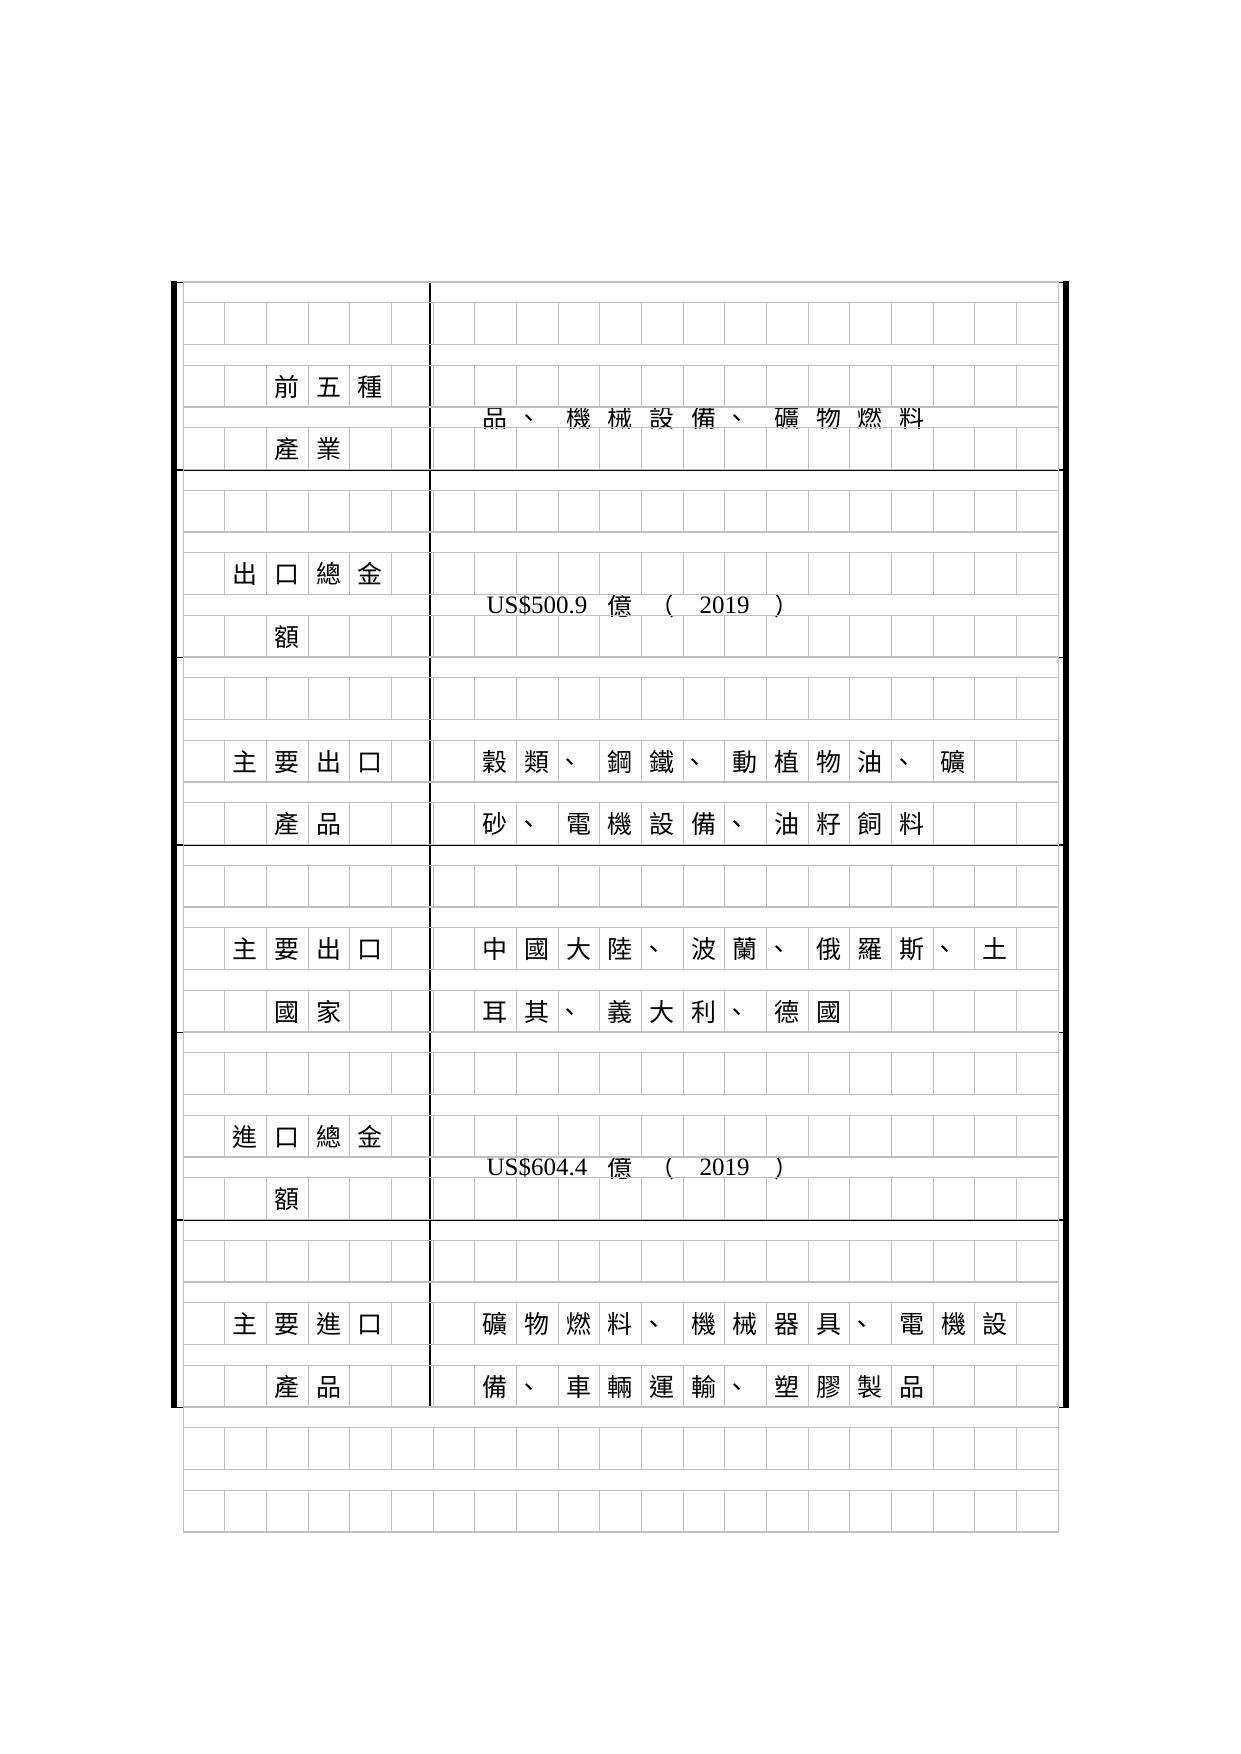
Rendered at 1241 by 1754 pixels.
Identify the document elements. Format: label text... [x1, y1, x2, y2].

table_cell US$604.4億（2019） [434, 1116, 474, 1156]
table_cell 穀類、鋼鐵、動植物油、礦砂、電機設備、油籽飼料 [725, 678, 766, 719]
table_cell US$500.9億（2019） [517, 491, 558, 531]
table_cell 礦物燃料、機械器具、電機設備、車輛運輸、塑膠製品 [559, 1366, 599, 1406]
table_cell 礦物燃料、機械器具、電機設備、車輛運輸、塑膠製品 [934, 1241, 974, 1281]
table_cell 金屬製品、石化產品、農產品、機械設備、礦物燃料 [975, 366, 1016, 406]
table_cell [177, 471, 183, 656]
table_cell 金屬製品、石化產品、農產品、機械設備、礦物燃料 [934, 366, 974, 406]
table_cell [177, 283, 183, 469]
table_cell US$500.9億（2019） [892, 616, 933, 656]
table_cell 穀類、鋼鐵、動植物油、礦砂、電機設備、油籽飼料 [892, 678, 933, 719]
table_cell 礦物燃料、機械器具、電機設備、車輛運輸、塑膠製品 [600, 1303, 641, 1344]
table_cell [184, 595, 429, 615]
table_cell 金屬製品、石化產品、農產品、機械設備、礦物燃料 [934, 303, 974, 344]
table_cell US$500.9億（2019） [850, 553, 891, 594]
table_cell 穀類、鋼鐵、動植物油、礦砂、電機設備、油籽飼料 [850, 678, 891, 719]
table_cell 中國大陸、波蘭、俄羅斯、土耳其、義大利、德國 [1017, 866, 1058, 906]
table_cell US$500.9億（2019） [975, 553, 1016, 594]
table_cell 金屬製品、石化產品、農產品、機械設備、礦物燃料 [434, 428, 474, 469]
table_cell 礦物燃料、機械器具、電機設備、車輛運輸、塑膠製品 [475, 1241, 516, 1281]
table_cell 礦物燃料、機械器具、電機設備、車輛運輸、塑膠製品 [517, 1241, 558, 1281]
table_cell US$500.9億（2019） [892, 553, 933, 594]
table_cell 穀類、鋼鐵、動植物油、礦砂、電機設備、油籽飼料 [431, 658, 1058, 677]
table_cell [225, 866, 266, 906]
table_cell 中國大陸、波蘭、俄羅斯、土耳其、義大利、德國 [600, 991, 641, 1031]
table_cell 金屬製品、石化產品、農產品、機械設備、礦物燃料 [809, 303, 849, 344]
table_cell [184, 303, 224, 344]
table_cell 穀類、鋼鐵、動植物油、礦砂、電機設備、油籽飼料 [1017, 678, 1058, 719]
table_cell 礦物燃料、機械器具、電機設備、車輛運輸、塑膠製品 [642, 1241, 683, 1281]
table_cell US$604.4億（2019） [684, 1053, 724, 1094]
table_cell 中國大陸、波蘭、俄羅斯、土耳其、義大利、德國 [975, 991, 1016, 1031]
table_cell [225, 991, 266, 1031]
table_cell [225, 1178, 266, 1219]
table_cell 金屬製品、石化產品、農產品、機械設備、礦物燃料 [767, 303, 808, 344]
table_cell 礦物燃料、機械器具、電機設備、車輛運輸、塑膠製品 [892, 1303, 933, 1344]
table_cell US$604.4億（2019） [1059, 1033, 1063, 1219]
table_cell 總 [309, 1116, 349, 1156]
table_cell [225, 491, 266, 531]
table_cell 品 [309, 1366, 349, 1406]
table_cell US$604.4億（2019） [684, 1178, 724, 1219]
table_cell 穀類、鋼鐵、動植物油、礦砂、電機設備、油籽飼料 [850, 803, 891, 844]
table_cell 穀類、鋼鐵、動植物油、礦砂、電機設備、油籽飼料 [434, 741, 474, 781]
table_cell 穀類、鋼鐵、動植物油、礦砂、電機設備、油籽飼料 [725, 741, 766, 781]
table_cell 金屬製品、石化產品、農產品、機械設備、礦物燃料 [517, 303, 558, 344]
table_cell 金屬製品、石化產品、農產品、機械設備、礦物燃料 [850, 303, 891, 344]
table_cell US$500.9億（2019） [850, 616, 891, 656]
table_cell [184, 1283, 429, 1302]
table_cell 礦物燃料、機械器具、電機設備、車輛運輸、塑膠製品 [975, 1366, 1016, 1406]
table_cell 礦物燃料、機械器具、電機設備、車輛運輸、塑膠製品 [1017, 1303, 1058, 1344]
table_cell 穀類、鋼鐵、動植物油、礦砂、電機設備、油籽飼料 [934, 678, 974, 719]
table_cell 礦物燃料、機械器具、電機設備、車輛運輸、塑膠製品 [559, 1303, 599, 1344]
table_cell US$604.4億（2019） [517, 1053, 558, 1094]
table_cell US$500.9億（2019） [684, 616, 724, 656]
table_cell US$500.9億（2019） [850, 491, 891, 531]
table_cell 中國大陸、波蘭、俄羅斯、土耳其、義大利、德國 [517, 928, 558, 969]
table_cell 中國大陸、波蘭、俄羅斯、土耳其、義大利、德國 [600, 866, 641, 906]
table_cell US$500.9億（2019） [767, 553, 808, 594]
table_cell 金屬製品、石化產品、農產品、機械設備、礦物燃料 [850, 428, 891, 469]
table_cell US$500.9億（2019） [559, 616, 599, 656]
table_cell 礦物燃料、機械器具、電機設備、車輛運輸、塑膠製品 [431, 1283, 1058, 1302]
table_cell [309, 1053, 349, 1094]
table_cell [184, 678, 224, 719]
table_cell [225, 1366, 266, 1406]
table_cell US$500.9億（2019） [475, 553, 516, 594]
table_cell 礦物燃料、機械器具、電機設備、車輛運輸、塑膠製品 [975, 1241, 1016, 1281]
table_cell 中國大陸、波蘭、俄羅斯、土耳其、義大利、德國 [642, 991, 683, 1031]
table_cell 金 [350, 1116, 391, 1156]
table_cell 中國大陸、波蘭、俄羅斯、土耳其、義大利、德國 [642, 866, 683, 906]
table_cell 金屬製品、石化產品、農產品、機械設備、礦物燃料 [600, 428, 641, 469]
table_cell 金屬製品、石化產品、農產品、機械設備、礦物燃料 [600, 366, 641, 406]
table_cell [184, 970, 429, 990]
table_cell US$500.9億（2019） [559, 491, 599, 531]
table_cell 金屬製品、石化產品、農產品、機械設備、礦物燃料 [920, 408, 1058, 427]
table_cell [225, 803, 266, 844]
table_cell 礦物燃料、機械器具、電機設備、車輛運輸、塑膠製品 [1017, 1241, 1058, 1281]
table_cell US$500.9億（2019） [934, 553, 974, 594]
table_cell 前 [267, 366, 308, 406]
table_cell 中國大陸、波蘭、俄羅斯、土耳其、義大利、德國 [1017, 928, 1058, 969]
table_cell 中國大陸、波蘭、俄羅斯、土耳其、義大利、德國 [892, 866, 933, 906]
table_cell 穀類、鋼鐵、動植物油、礦砂、電機設備、油籽飼料 [934, 741, 974, 781]
table_cell US$604.4億（2019） [850, 1053, 891, 1094]
table_cell [350, 1366, 391, 1406]
table_cell 金屬製品、石化產品、農產品、機械設備、礦物燃料 [1017, 303, 1058, 344]
table_cell [350, 1241, 391, 1281]
table_cell 礦物燃料、機械器具、電機設備、車輛運輸、塑膠製品 [725, 1303, 766, 1344]
table_cell 礦物燃料、機械器具、電機設備、車輛運輸、塑膠製品 [934, 1366, 974, 1406]
table_cell [184, 658, 429, 677]
table_cell US$500.9億（2019） [725, 491, 766, 531]
table_cell [267, 303, 308, 344]
table_cell 金屬製品、石化產品、農產品、機械設備、礦物燃料 [725, 428, 766, 469]
table_cell 中國大陸、波蘭、俄羅斯、土耳其、義大利、德國 [975, 928, 1016, 969]
table_cell [392, 991, 429, 1031]
table_cell 產 [267, 803, 308, 844]
table_cell [184, 533, 429, 552]
table_cell [392, 803, 429, 844]
table_cell 出 [309, 928, 349, 969]
table_cell 金屬製品、石化產品、農產品、機械設備、礦物燃料 [1017, 428, 1058, 469]
table_cell 穀類、鋼鐵、動植物油、礦砂、電機設備、油籽飼料 [434, 803, 474, 844]
table_cell 中國大陸、波蘭、俄羅斯、土耳其、義大利、德國 [642, 928, 683, 969]
table_cell [184, 471, 429, 490]
table_cell 中國大陸、波蘭、俄羅斯、土耳其、義大利、德國 [767, 991, 808, 1031]
table_cell 金屬製品、石化產品、農產品、機械設備、礦物燃料 [517, 366, 558, 406]
table_cell [309, 491, 349, 531]
table_cell 金屬製品、石化產品、農產品、機械設備、礦物燃料 [867, 408, 904, 427]
table_cell 中國大陸、波蘭、俄羅斯、土耳其、義大利、德國 [850, 866, 891, 906]
table_cell [184, 1366, 224, 1406]
table_cell 礦物燃料、機械器具、電機設備、車輛運輸、塑膠製品 [850, 1241, 891, 1281]
table_cell 國 [267, 991, 308, 1031]
table_cell [184, 908, 429, 927]
table_cell 金屬製品、石化產品、農產品、機械設備、礦物燃料 [559, 366, 599, 406]
table_cell 中國大陸、波蘭、俄羅斯、土耳其、義大利、德國 [600, 928, 641, 969]
table_cell 金屬製品、石化產品、農產品、機械設備、礦物燃料 [892, 303, 933, 344]
table_cell 中國大陸、波蘭、俄羅斯、土耳其、義大利、德國 [431, 846, 1058, 865]
table_cell 中國大陸、波蘭、俄羅斯、土耳其、義大利、德國 [559, 928, 599, 969]
table_cell 金屬製品、石化產品、農產品、機械設備、礦物燃料 [809, 428, 849, 469]
table_cell [350, 678, 391, 719]
table_cell US$500.9億（2019） [517, 553, 558, 594]
table_cell [184, 1158, 429, 1177]
table_cell US$604.4億（2019） [892, 1116, 933, 1156]
table_cell US$604.4億（2019） [475, 1116, 516, 1156]
table_cell 主 [225, 741, 266, 781]
table_cell US$604.4億（2019） [600, 1116, 641, 1156]
table_cell 出 [225, 553, 266, 594]
table_cell 金屬製品、石化產品、農產品、機械設備、礦物燃料 [703, 408, 778, 427]
table_cell 礦物燃料、機械器具、電機設備、車輛運輸、塑膠製品 [767, 1366, 808, 1406]
table_cell 金屬製品、石化產品、農產品、機械設備、礦物燃料 [975, 428, 1016, 469]
table_cell US$604.4億（2019） [779, 1158, 1058, 1177]
table_cell US$604.4億（2019） [1017, 1116, 1058, 1156]
table_cell US$604.4億（2019） [600, 1178, 641, 1219]
table_cell US$604.4億（2019） [1017, 1053, 1058, 1094]
table_cell US$604.4億（2019） [809, 1053, 849, 1094]
table_cell [225, 366, 266, 406]
table_cell US$500.9億（2019） [767, 616, 808, 656]
table_cell 金屬製品、石化產品、農產品、機械設備、礦物燃料 [767, 366, 808, 406]
table_cell 中國大陸、波蘭、俄羅斯、土耳其、義大利、德國 [434, 866, 474, 906]
table_cell 金屬製品、石化產品、農產品、機械設備、礦物燃料 [767, 428, 808, 469]
table_cell 穀類、鋼鐵、動植物油、礦砂、電機設備、油籽飼料 [684, 678, 724, 719]
table_cell 總 [309, 553, 349, 594]
table_cell [184, 783, 429, 802]
table_cell 穀類、鋼鐵、動植物油、礦砂、電機設備、油籽飼料 [475, 741, 516, 781]
table_cell US$500.9億（2019） [767, 491, 808, 531]
table_cell 中國大陸、波蘭、俄羅斯、土耳其、義大利、德國 [684, 991, 724, 1031]
table_cell US$500.9億（2019） [684, 491, 724, 531]
table_cell US$604.4億（2019） [431, 1158, 524, 1177]
table_cell 中國大陸、波蘭、俄羅斯、土耳其、義大利、德國 [475, 928, 516, 969]
table_cell US$500.9億（2019） [668, 595, 780, 615]
table_cell 穀類、鋼鐵、動植物油、礦砂、電機設備、油籽飼料 [475, 803, 516, 844]
table_cell 穀類、鋼鐵、動植物油、礦砂、電機設備、油籽飼料 [975, 741, 1016, 781]
table_cell 穀類、鋼鐵、動植物油、礦砂、電機設備、油籽飼料 [431, 720, 1058, 740]
table_cell [309, 1178, 349, 1219]
table_cell US$604.4億（2019） [767, 1178, 808, 1219]
table_cell [184, 928, 224, 969]
table_cell US$500.9億（2019） [434, 616, 474, 656]
table_cell US$500.9億（2019） [975, 616, 1016, 656]
table_cell 金屬製品、石化產品、農產品、機械設備、礦物燃料 [559, 428, 599, 469]
table_cell 穀類、鋼鐵、動植物油、礦砂、電機設備、油籽飼料 [517, 741, 558, 781]
table_cell 金屬製品、石化產品、農產品、機械設備、礦物燃料 [475, 303, 516, 344]
table_cell 穀類、鋼鐵、動植物油、礦砂、電機設備、油籽飼料 [684, 803, 724, 844]
table_cell 中國大陸、波蘭、俄羅斯、土耳其、義大利、德國 [892, 991, 933, 1031]
table_cell 金屬製品、石化產品、農產品、機械設備、礦物燃料 [431, 345, 1058, 365]
table_cell [267, 866, 308, 906]
table_cell [184, 1221, 429, 1240]
table_cell US$500.9億（2019） [434, 491, 474, 531]
table_cell US$604.4億（2019） [934, 1178, 974, 1219]
table_cell 金屬製品、石化產品、農產品、機械設備、礦物燃料 [725, 366, 766, 406]
table_cell 礦物燃料、機械器具、電機設備、車輛運輸、塑膠製品 [1059, 1221, 1063, 1406]
table_cell US$500.9億（2019） [934, 616, 974, 656]
table_cell [184, 1116, 224, 1156]
table_cell 穀類、鋼鐵、動植物油、礦砂、電機設備、油籽飼料 [767, 678, 808, 719]
table_cell [392, 741, 429, 781]
table_cell 口 [267, 553, 308, 594]
table_cell [392, 491, 429, 531]
table_cell US$604.4億（2019） [725, 1178, 766, 1219]
table_cell [225, 678, 266, 719]
table_cell 金屬製品、石化產品、農產品、機械設備、礦物燃料 [684, 366, 724, 406]
table_cell [184, 720, 429, 740]
table_cell 金屬製品、石化產品、農產品、機械設備、礦物燃料 [1059, 283, 1063, 469]
table_cell [225, 428, 266, 469]
table_cell 金屬製品、石化產品、農產品、機械設備、礦物燃料 [830, 408, 861, 427]
table_cell 礦物燃料、機械器具、電機設備、車輛運輸、塑膠製品 [767, 1303, 808, 1344]
table_cell 金屬製品、石化產品、農產品、機械設備、礦物燃料 [850, 366, 891, 406]
table_cell 礦物燃料、機械器具、電機設備、車輛運輸、塑膠製品 [475, 1366, 516, 1406]
table_cell 穀類、鋼鐵、動植物油、礦砂、電機設備、油籽飼料 [600, 678, 641, 719]
table_cell [350, 303, 391, 344]
table_cell 金屬製品、石化產品、農產品、機械設備、礦物燃料 [434, 366, 474, 406]
table_cell 中國大陸、波蘭、俄羅斯、土耳其、義大利、德國 [809, 991, 849, 1031]
table_cell [309, 616, 349, 656]
table_cell [350, 428, 391, 469]
table_cell [309, 678, 349, 719]
table_cell 礦物燃料、機械器具、電機設備、車輛運輸、塑膠製品 [850, 1303, 891, 1344]
table_cell 礦物燃料、機械器具、電機設備、車輛運輸、塑膠製品 [434, 1303, 474, 1344]
table_cell 中國大陸、波蘭、俄羅斯、土耳其、義大利、德國 [934, 991, 974, 1031]
table_cell [177, 1221, 183, 1406]
table_cell 中國大陸、波蘭、俄羅斯、土耳其、義大利、德國 [975, 866, 1016, 906]
table_cell [177, 658, 183, 844]
table_cell [184, 366, 224, 406]
table_cell US$500.9億（2019） [431, 533, 1058, 552]
table_cell 中國大陸、波蘭、俄羅斯、土耳其、義大利、德國 [431, 970, 1058, 990]
table_cell [392, 1053, 429, 1094]
table_cell 礦物燃料、機械器具、電機設備、車輛運輸、塑膠製品 [809, 1303, 849, 1344]
table_cell 金屬製品、石化產品、農產品、機械設備、礦物燃料 [517, 428, 558, 469]
table_cell US$604.4億（2019） [975, 1116, 1016, 1156]
table_cell 礦物燃料、機械器具、電機設備、車輛運輸、塑膠製品 [600, 1241, 641, 1281]
table_cell US$500.9億（2019） [475, 491, 516, 531]
table_cell 礦物燃料、機械器具、電機設備、車輛運輸、塑膠製品 [684, 1366, 724, 1406]
table_cell 中國大陸、波蘭、俄羅斯、土耳其、義大利、德國 [475, 991, 516, 1031]
table_cell 金屬製品、石化產品、農產品、機械設備、礦物燃料 [892, 428, 933, 469]
table_cell 中國大陸、波蘭、俄羅斯、土耳其、義大利、德國 [725, 991, 766, 1031]
table_cell US$604.4億（2019） [850, 1178, 891, 1219]
table_cell US$500.9億（2019） [892, 491, 933, 531]
table_cell 中國大陸、波蘭、俄羅斯、土耳其、義大利、德國 [767, 866, 808, 906]
table_cell 礦物燃料、機械器具、電機設備、車輛運輸、塑膠製品 [975, 1303, 1016, 1344]
table_cell 穀類、鋼鐵、動植物油、礦砂、電機設備、油籽飼料 [1017, 741, 1058, 781]
table_cell 金屬製品、石化產品、農產品、機械設備、礦物燃料 [626, 408, 696, 427]
table_cell US$500.9億（2019） [475, 616, 516, 656]
table_cell 中國大陸、波蘭、俄羅斯、土耳其、義大利、德國 [892, 928, 933, 969]
table_cell 中國大陸、波蘭、俄羅斯、土耳其、義大利、德國 [850, 928, 891, 969]
table_cell [392, 1303, 429, 1344]
table_cell US$604.4億（2019） [725, 1053, 766, 1094]
table_cell 金屬製品、石化產品、農產品、機械設備、礦物燃料 [892, 366, 933, 406]
table_cell US$500.9億（2019） [600, 616, 641, 656]
table_cell [392, 1116, 429, 1156]
table_cell 礦物燃料、機械器具、電機設備、車輛運輸、塑膠製品 [517, 1366, 558, 1406]
table_cell 中國大陸、波蘭、俄羅斯、土耳其、義大利、德國 [809, 866, 849, 906]
table_cell [267, 1241, 308, 1281]
table_cell 金屬製品、石化產品、農產品、機械設備、礦物燃料 [475, 428, 516, 469]
table_cell 穀類、鋼鐵、動植物油、礦砂、電機設備、油籽飼料 [892, 741, 933, 781]
table_cell US$604.4億（2019） [767, 1053, 808, 1094]
table_cell 穀類、鋼鐵、動植物油、礦砂、電機設備、油籽飼料 [559, 678, 599, 719]
table_cell US$604.4億（2019） [975, 1178, 1016, 1219]
table_cell [184, 1303, 224, 1344]
table_cell US$500.9億（2019） [725, 616, 766, 656]
table_cell [184, 1095, 429, 1115]
table_cell [184, 866, 224, 906]
table_cell [392, 428, 429, 469]
table_cell 穀類、鋼鐵、動植物油、礦砂、電機設備、油籽飼料 [809, 741, 849, 781]
table_cell [184, 345, 429, 365]
table_cell 礦物燃料、機械器具、電機設備、車輛運輸、塑膠製品 [892, 1366, 933, 1406]
table_cell 穀類、鋼鐵、動植物油、礦砂、電機設備、油籽飼料 [517, 678, 558, 719]
table_cell US$604.4億（2019） [668, 1158, 780, 1177]
table_cell US$604.4億（2019） [767, 1116, 808, 1156]
table_cell 穀類、鋼鐵、動植物油、礦砂、電機設備、油籽飼料 [475, 678, 516, 719]
table_cell 穀類、鋼鐵、動植物油、礦砂、電機設備、油籽飼料 [642, 678, 683, 719]
table_cell 礦物燃料、機械器具、電機設備、車輛運輸、塑膠製品 [642, 1366, 683, 1406]
table_cell [392, 1241, 429, 1281]
table_cell 金屬製品、石化產品、農產品、機械設備、礦物燃料 [684, 428, 724, 469]
table_cell 中國大陸、波蘭、俄羅斯、土耳其、義大利、德國 [725, 866, 766, 906]
table_cell 金屬製品、石化產品、農產品、機械設備、礦物燃料 [582, 408, 611, 427]
table_cell [392, 678, 429, 719]
table_cell 穀類、鋼鐵、動植物油、礦砂、電機設備、油籽飼料 [725, 803, 766, 844]
table_cell US$500.9億（2019） [934, 491, 974, 531]
table_cell [184, 428, 224, 469]
table_cell [184, 616, 224, 656]
table_cell 金屬製品、石化產品、農產品、機械設備、礦物燃料 [431, 408, 570, 427]
table_cell 金屬製品、石化產品、農產品、機械設備、礦物燃料 [684, 303, 724, 344]
table_cell 中國大陸、波蘭、俄羅斯、土耳其、義大利、德國 [434, 991, 474, 1031]
table_cell [267, 491, 308, 531]
table_cell [184, 1033, 429, 1052]
table_cell [184, 1053, 224, 1094]
table_cell US$500.9億（2019） [434, 553, 474, 594]
table_cell 業 [309, 428, 349, 469]
table_cell US$604.4億（2019） [434, 1053, 474, 1094]
table_cell US$604.4億（2019） [475, 1178, 516, 1219]
table_cell 金屬製品、石化產品、農產品、機械設備、礦物燃料 [431, 283, 1058, 302]
table_cell 中國大陸、波蘭、俄羅斯、土耳其、義大利、德國 [434, 928, 474, 969]
table_cell [184, 803, 224, 844]
table_cell 穀類、鋼鐵、動植物油、礦砂、電機設備、油籽飼料 [642, 741, 683, 781]
table_cell 礦物燃料、機械器具、電機設備、車輛運輸、塑膠製品 [892, 1241, 933, 1281]
table_cell US$500.9億（2019） [684, 553, 724, 594]
table_cell US$500.9億（2019） [725, 553, 766, 594]
table_cell [184, 283, 429, 302]
table_cell 金屬製品、石化產品、農產品、機械設備、礦物燃料 [642, 303, 683, 344]
table_cell 穀類、鋼鐵、動植物油、礦砂、電機設備、油籽飼料 [809, 803, 849, 844]
table_cell 穀類、鋼鐵、動植物油、礦砂、電機設備、油籽飼料 [559, 741, 599, 781]
table_cell 礦物燃料、機械器具、電機設備、車輛運輸、塑膠製品 [850, 1366, 891, 1406]
table_cell US$604.4億（2019） [525, 1158, 613, 1177]
table_cell 中國大陸、波蘭、俄羅斯、土耳其、義大利、德國 [684, 928, 724, 969]
table_cell 穀類、鋼鐵、動植物油、礦砂、電機設備、油籽飼料 [892, 803, 933, 844]
table_cell 穀類、鋼鐵、動植物油、礦砂、電機設備、油籽飼料 [517, 803, 558, 844]
table_cell 家 [309, 991, 349, 1031]
table_cell 中國大陸、波蘭、俄羅斯、土耳其、義大利、德國 [1059, 846, 1063, 1031]
table_cell [350, 866, 391, 906]
table_cell US$604.4億（2019） [642, 1116, 683, 1156]
table_cell 金屬製品、石化產品、農產品、機械設備、礦物燃料 [600, 303, 641, 344]
table_cell US$500.9億（2019） [642, 491, 683, 531]
table_cell [184, 991, 224, 1031]
table_cell 穀類、鋼鐵、動植物油、礦砂、電機設備、油籽飼料 [767, 803, 808, 844]
table_cell 進 [225, 1116, 266, 1156]
table_cell US$500.9億（2019） [642, 616, 683, 656]
table_cell [184, 846, 429, 865]
table_cell 穀類、鋼鐵、動植物油、礦砂、電機設備、油籽飼料 [975, 803, 1016, 844]
table_cell 額 [267, 1178, 308, 1219]
table_cell 中國大陸、波蘭、俄羅斯、土耳其、義大利、德國 [1017, 991, 1058, 1031]
table_cell US$500.9億（2019） [1017, 616, 1058, 656]
table_cell 穀類、鋼鐵、動植物油、礦砂、電機設備、油籽飼料 [975, 678, 1016, 719]
table_cell 進 [309, 1303, 349, 1344]
table_cell [309, 303, 349, 344]
table_cell [184, 408, 429, 427]
table_cell [392, 928, 429, 969]
table_cell 穀類、鋼鐵、動植物油、礦砂、電機設備、油籽飼料 [684, 741, 724, 781]
table_cell 中國大陸、波蘭、俄羅斯、土耳其、義大利、德國 [934, 866, 974, 906]
table_cell [184, 491, 224, 531]
table_cell 礦物燃料、機械器具、電機設備、車輛運輸、塑膠製品 [934, 1303, 974, 1344]
table_cell 金屬製品、石化產品、農產品、機械設備、礦物燃料 [934, 428, 974, 469]
table_cell 中國大陸、波蘭、俄羅斯、土耳其、義大利、德國 [431, 908, 1058, 927]
table_cell [177, 846, 183, 1031]
table_cell 穀類、鋼鐵、動植物油、礦砂、電機設備、油籽飼料 [767, 741, 808, 781]
table_cell US$500.9億（2019） [431, 595, 524, 615]
table_cell 礦物燃料、機械器具、電機設備、車輛運輸、塑膠製品 [434, 1241, 474, 1281]
table_cell US$604.4億（2019） [434, 1178, 474, 1219]
table_cell [392, 866, 429, 906]
table_cell US$604.4億（2019） [431, 1095, 1058, 1115]
table_cell 金屬製品、石化產品、農產品、機械設備、礦物燃料 [975, 303, 1016, 344]
table_cell 中國大陸、波蘭、俄羅斯、土耳其、義大利、德國 [767, 928, 808, 969]
table_cell 金屬製品、石化產品、農產品、機械設備、礦物燃料 [725, 303, 766, 344]
table_cell 口 [267, 1116, 308, 1156]
table_cell 礦物燃料、機械器具、電機設備、車輛運輸、塑膠製品 [1017, 1366, 1058, 1406]
table_cell 要 [267, 741, 308, 781]
table_cell 中國大陸、波蘭、俄羅斯、土耳其、義大利、德國 [684, 866, 724, 906]
table_cell 穀類、鋼鐵、動植物油、礦砂、電機設備、油籽飼料 [934, 803, 974, 844]
table_cell 產 [267, 428, 308, 469]
table_cell US$500.9億（2019） [613, 595, 670, 615]
table_cell [350, 991, 391, 1031]
table_cell [184, 1345, 429, 1365]
table_cell 金屬製品、石化產品、農產品、機械設備、礦物燃料 [434, 303, 474, 344]
table_cell 中國大陸、波蘭、俄羅斯、土耳其、義大利、德國 [475, 866, 516, 906]
table_cell 礦物燃料、機械器具、電機設備、車輛運輸、塑膠製品 [475, 1303, 516, 1344]
table_cell [392, 303, 429, 344]
table_cell [392, 616, 429, 656]
table_cell 要 [267, 928, 308, 969]
table_cell US$500.9億（2019） [600, 553, 641, 594]
table_cell [267, 678, 308, 719]
table_cell US$604.4億（2019） [517, 1116, 558, 1156]
table_cell [309, 1241, 349, 1281]
table_cell US$604.4億（2019） [559, 1178, 599, 1219]
table_cell US$604.4億（2019） [809, 1178, 849, 1219]
table_cell [392, 553, 429, 594]
table_cell 礦物燃料、機械器具、電機設備、車輛運輸、塑膠製品 [809, 1241, 849, 1281]
table_cell [184, 1178, 224, 1219]
table_cell US$500.9億（2019） [1017, 553, 1058, 594]
table_cell US$604.4億（2019） [1017, 1178, 1058, 1219]
table_cell 中國大陸、波蘭、俄羅斯、土耳其、義大利、德國 [934, 928, 974, 969]
table_cell 中國大陸、波蘭、俄羅斯、土耳其、義大利、德國 [517, 991, 558, 1031]
table_cell [184, 1241, 224, 1281]
table_cell [184, 553, 224, 594]
table_cell US$604.4億（2019） [892, 1178, 933, 1219]
table_cell US$604.4億（2019） [725, 1116, 766, 1156]
table_cell 金屬製品、石化產品、農產品、機械設備、礦物燃料 [475, 366, 516, 406]
table_cell 額 [267, 616, 308, 656]
table_cell US$500.9億（2019） [1017, 491, 1058, 531]
table_cell 主 [225, 1303, 266, 1344]
table_cell 金屬製品、石化產品、農產品、機械設備、礦物燃料 [1017, 366, 1058, 406]
table_cell 穀類、鋼鐵、動植物油、礦砂、電機設備、油籽飼料 [809, 678, 849, 719]
table_cell US$500.9億（2019） [559, 553, 599, 594]
table_cell US$500.9億（2019） [517, 616, 558, 656]
table_cell US$500.9億（2019） [431, 471, 1058, 490]
table_cell 穀類、鋼鐵、動植物油、礦砂、電機設備、油籽飼料 [1059, 658, 1063, 844]
table_cell US$604.4億（2019） [642, 1178, 683, 1219]
table_cell 礦物燃料、機械器具、電機設備、車輛運輸、塑膠製品 [684, 1303, 724, 1344]
table_cell [184, 741, 224, 781]
table_cell 礦物燃料、機械器具、電機設備、車輛運輸、塑膠製品 [809, 1366, 849, 1406]
table_cell 礦物燃料、機械器具、電機設備、車輛運輸、塑膠製品 [684, 1241, 724, 1281]
table_cell 出 [309, 741, 349, 781]
table_cell US$604.4億（2019） [559, 1116, 599, 1156]
table_cell 產 [267, 1366, 308, 1406]
table_cell US$604.4億（2019） [850, 1116, 891, 1156]
table_cell [225, 1241, 266, 1281]
table_cell [225, 1053, 266, 1094]
table_cell [350, 1053, 391, 1094]
table_cell 中國大陸、波蘭、俄羅斯、土耳其、義大利、德國 [517, 866, 558, 906]
table_cell US$500.9億（2019） [809, 553, 849, 594]
table_cell US$500.9億（2019） [600, 491, 641, 531]
table_cell 中國大陸、波蘭、俄羅斯、土耳其、義大利、德國 [850, 991, 891, 1031]
table_cell [225, 303, 266, 344]
table_cell 礦物燃料、機械器具、電機設備、車輛運輸、塑膠製品 [725, 1241, 766, 1281]
table_cell US$604.4億（2019） [934, 1053, 974, 1094]
table_cell 金屬製品、石化產品、農產品、機械設備、礦物燃料 [642, 366, 683, 406]
table_cell US$604.4億（2019） [613, 1158, 669, 1177]
table_cell 穀類、鋼鐵、動植物油、礦砂、電機設備、油籽飼料 [600, 741, 641, 781]
table_cell 中國大陸、波蘭、俄羅斯、土耳其、義大利、德國 [725, 928, 766, 969]
table_cell 中國大陸、波蘭、俄羅斯、土耳其、義大利、德國 [559, 991, 599, 1031]
table_cell 礦物燃料、機械器具、電機設備、車輛運輸、塑膠製品 [431, 1221, 1058, 1240]
table_cell US$500.9億（2019） [809, 491, 849, 531]
table_cell US$500.9億（2019） [525, 595, 613, 615]
table_cell [267, 1053, 308, 1094]
table_cell 穀類、鋼鐵、動植物油、礦砂、電機設備、油籽飼料 [434, 678, 474, 719]
table_cell [177, 1033, 183, 1219]
table_cell 品 [309, 803, 349, 844]
table_cell 礦物燃料、機械器具、電機設備、車輛運輸、塑膠製品 [559, 1241, 599, 1281]
table_cell US$500.9億（2019） [642, 553, 683, 594]
table_cell [350, 803, 391, 844]
table_cell 金屬製品、石化產品、農產品、機械設備、礦物燃料 [784, 408, 822, 427]
table_cell US$604.4億（2019） [892, 1053, 933, 1094]
table_cell US$604.4億（2019） [559, 1053, 599, 1094]
table_cell 主 [225, 928, 266, 969]
table_cell 金屬製品、石化產品、農產品、機械設備、礦物燃料 [809, 366, 849, 406]
table_cell [309, 866, 349, 906]
table_cell [350, 616, 391, 656]
table_cell US$500.9億（2019） [809, 616, 849, 656]
table_cell [350, 1178, 391, 1219]
table_cell US$604.4億（2019） [684, 1116, 724, 1156]
table_cell 穀類、鋼鐵、動植物油、礦砂、電機設備、油籽飼料 [559, 803, 599, 844]
table_cell US$604.4億（2019） [642, 1053, 683, 1094]
table_cell US$500.9億（2019） [1059, 471, 1063, 656]
table_cell 礦物燃料、機械器具、電機設備、車輛運輸、塑膠製品 [767, 1241, 808, 1281]
table_cell 五 [309, 366, 349, 406]
table_cell 穀類、鋼鐵、動植物油、礦砂、電機設備、油籽飼料 [642, 803, 683, 844]
table_cell US$500.9億（2019） [778, 595, 1058, 615]
table_cell US$604.4億（2019） [600, 1053, 641, 1094]
table_cell 中國大陸、波蘭、俄羅斯、土耳其、義大利、德國 [559, 866, 599, 906]
table_cell 穀類、鋼鐵、動植物油、礦砂、電機設備、油籽飼料 [1017, 803, 1058, 844]
table_cell 金 [350, 553, 391, 594]
table_cell 礦物燃料、機械器具、電機設備、車輛運輸、塑膠製品 [434, 1366, 474, 1406]
table_cell US$604.4億（2019） [475, 1053, 516, 1094]
table_cell US$604.4億（2019） [934, 1116, 974, 1156]
table_cell 礦物燃料、機械器具、電機設備、車輛運輸、塑膠製品 [431, 1345, 1058, 1365]
table_cell 中國大陸、波蘭、俄羅斯、土耳其、義大利、德國 [809, 928, 849, 969]
table_cell US$604.4億（2019） [431, 1033, 1058, 1052]
table_cell [392, 1178, 429, 1219]
table_cell 口 [350, 741, 391, 781]
table_cell 口 [350, 928, 391, 969]
table_cell 礦物燃料、機械器具、電機設備、車輛運輸、塑膠製品 [517, 1303, 558, 1344]
table_cell US$604.4億（2019） [809, 1116, 849, 1156]
table_cell [392, 366, 429, 406]
table_cell US$604.4億（2019） [975, 1053, 1016, 1094]
table_cell 金屬製品、石化產品、農產品、機械設備、礦物燃料 [559, 303, 599, 344]
table_cell 金屬製品、石化產品、農產品、機械設備、礦物燃料 [642, 428, 683, 469]
table_cell 礦物燃料、機械器具、電機設備、車輛運輸、塑膠製品 [725, 1366, 766, 1406]
table_cell 種 [350, 366, 391, 406]
table_cell 穀類、鋼鐵、動植物油、礦砂、電機設備、油籽飼料 [600, 803, 641, 844]
table_cell 礦物燃料、機械器具、電機設備、車輛運輸、塑膠製品 [600, 1366, 641, 1406]
table_cell 穀類、鋼鐵、動植物油、礦砂、電機設備、油籽飼料 [431, 783, 1058, 802]
table_cell 要 [267, 1303, 308, 1344]
table_cell 穀類、鋼鐵、動植物油、礦砂、電機設備、油籽飼料 [850, 741, 891, 781]
table_cell US$604.4億（2019） [517, 1178, 558, 1219]
table_cell 口 [350, 1303, 391, 1344]
table_cell [392, 1366, 429, 1406]
table_cell 礦物燃料、機械器具、電機設備、車輛運輸、塑膠製品 [642, 1303, 683, 1344]
table_cell US$500.9億（2019） [975, 491, 1016, 531]
table_cell [225, 616, 266, 656]
table_cell [350, 491, 391, 531]
